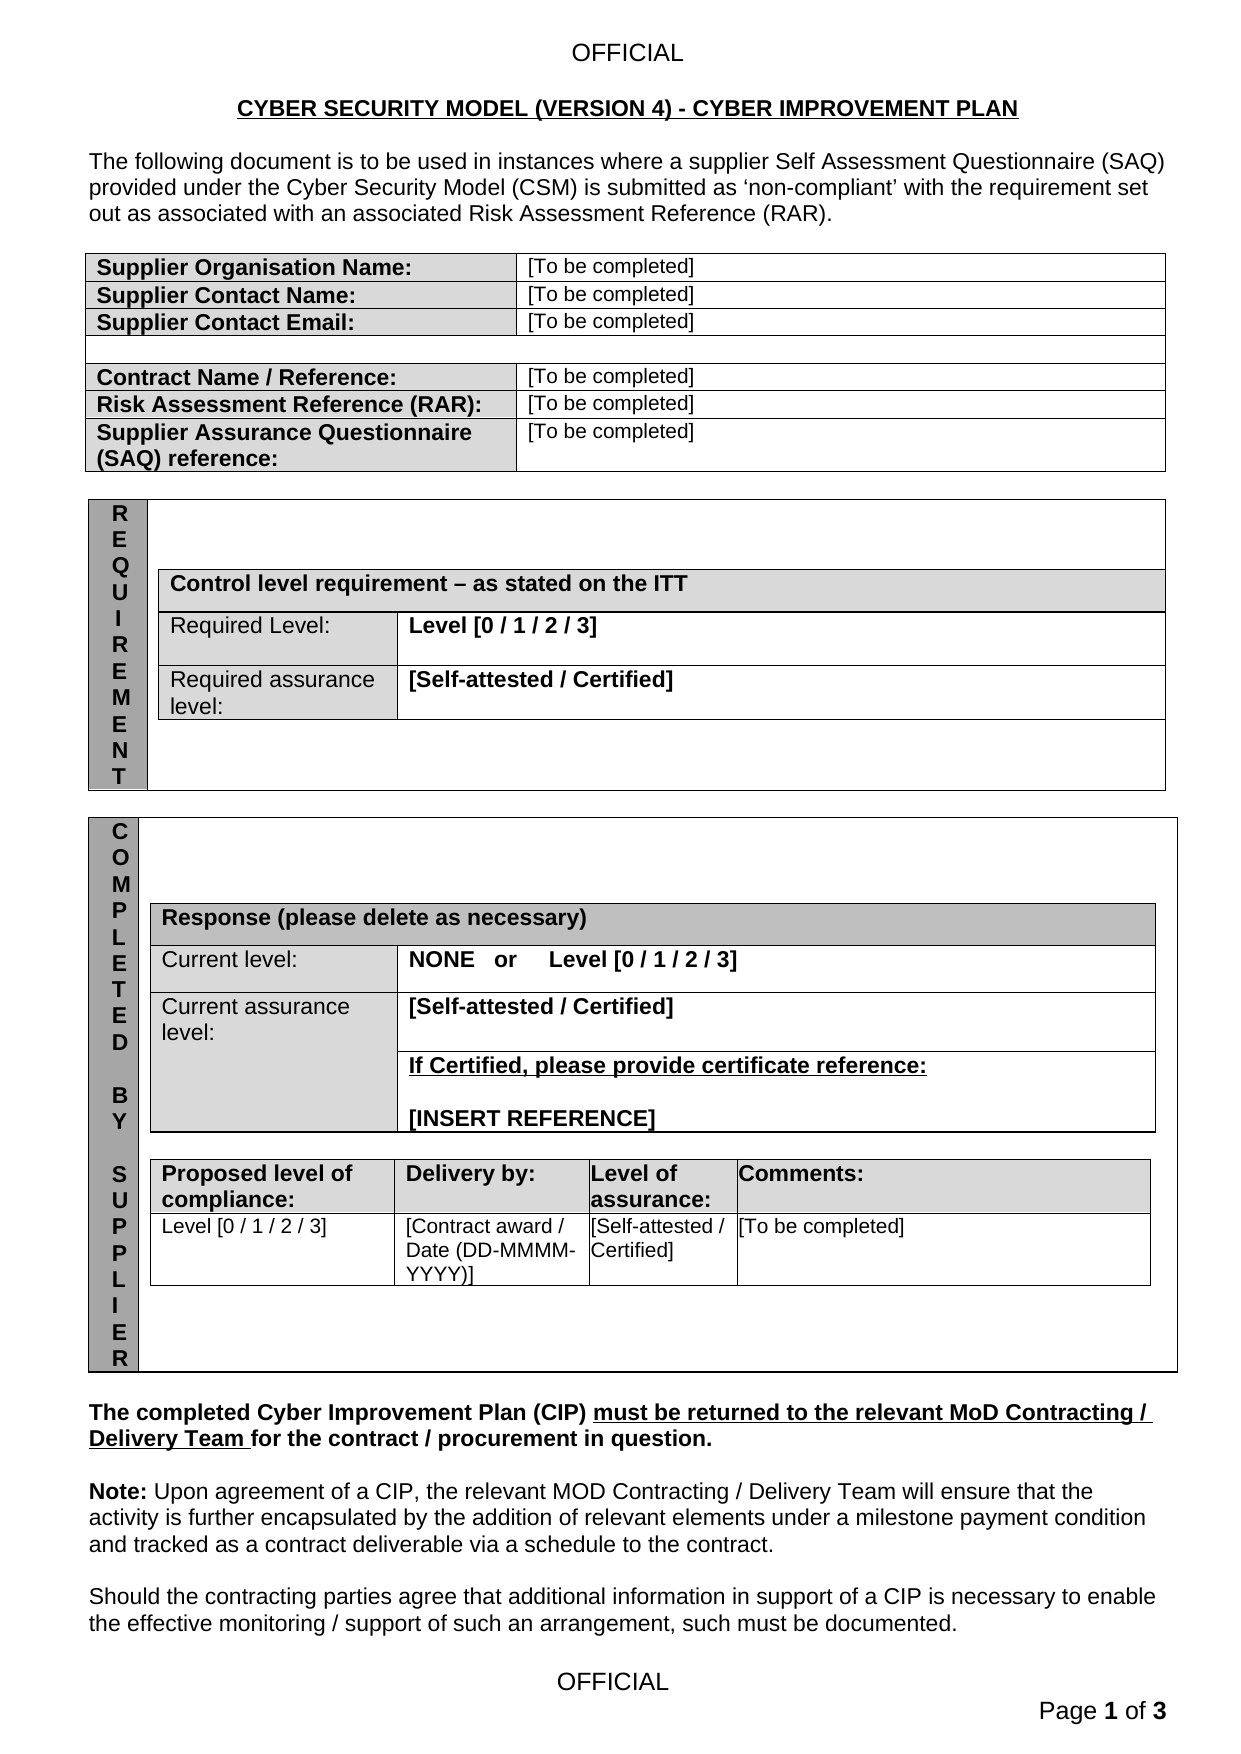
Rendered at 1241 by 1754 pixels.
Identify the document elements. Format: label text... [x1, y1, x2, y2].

table_header [To be completed] [517, 254, 1165, 281]
text Should the contracting parties agree that additional information in support of a CIP is necessary to enable the effective monitoring / support of such an arrangement, such must be documented. [89, 1583, 1167, 1636]
table_cell If Certified, please provide certificate reference: [INSERT REFERENCE] [398, 1052, 1155, 1131]
text The completed Cyber Improvement Plan (CIP) must be returned to the relevant MoD Contracting / Delivery Team for the contract / procurement in question. [89, 1399, 1167, 1452]
table_cell Required assurance level: [159, 666, 397, 719]
table_header Control level requirement – as stated on the ITT [159, 570, 1165, 611]
table_cell NONE or Level [0 / 1 / 2 / 3] [398, 946, 1155, 992]
table_header COMPLETED BY SUPPLIER [89, 818, 138, 1371]
table_header [139, 818, 1177, 1371]
table_cell Level [0 / 1 / 2 / 3] [398, 613, 1165, 665]
table_header Response (please delete as necessary) [151, 904, 1155, 945]
table_cell [Self-attested / Certified] [398, 993, 1155, 1051]
table_cell [Self-attested / Certified] [398, 666, 1165, 719]
table_header Comments: [738, 1160, 1150, 1212]
table_header Proposed level of compliance: [151, 1160, 394, 1212]
table_cell Risk Assessment Reference (RAR): [86, 391, 516, 417]
table_cell [To be completed] [517, 419, 1165, 471]
table_cell Supplier Assurance Questionnaire (SAQ) reference: [86, 419, 516, 471]
table_header Level of assurance: [590, 1160, 737, 1212]
text The following document is to be used in instances where a supplier Self Assessment Questionnaire (SAQ) provided under the Cyber Security Model (CSM) is submitted as ‘non-compliant’ with the requirement set out as associated with an associated Risk Assessment Reference (RAR). [89, 148, 1167, 227]
table_cell Current assurance level: [151, 993, 397, 1131]
table_cell [Contract award / Date (DD-MMMM-YYYY)] [395, 1214, 589, 1285]
table_cell [Self-attested / Certified] [590, 1214, 737, 1285]
table_cell Contract Name / Reference: [86, 364, 516, 390]
table_header Supplier Organisation Name: [86, 254, 516, 281]
table_cell [To be completed] [738, 1214, 1150, 1285]
table_cell [86, 336, 1165, 363]
table_cell [To be completed] [517, 282, 1165, 308]
table_cell Supplier Contact Email: [86, 309, 516, 335]
text Note: Upon agreement of a CIP, the relevant MOD Contracting / Delivery Team will ensure that the activity is further encapsulated by the addition of relevant elements under a milestone payment condition and tracked as a contract deliverable via a schedule to the contract. [89, 1478, 1167, 1557]
table_header [148, 500, 1165, 789]
table_header Delivery by: [395, 1160, 589, 1212]
table_cell Current level: [151, 946, 397, 992]
table_cell Level [0 / 1 / 2 / 3] [151, 1214, 394, 1285]
table_cell Supplier Contact Name: [86, 282, 516, 308]
table_cell [To be completed] [517, 391, 1165, 417]
table_header REQUIREMENT [89, 500, 147, 789]
table_cell [To be completed] [517, 309, 1165, 335]
text CYBER SECURITY MODEL (VERSION 4) - CYBER IMPROVEMENT PLAN [89, 95, 1167, 121]
table_cell [To be completed] [517, 364, 1165, 390]
table_cell Required Level: [159, 613, 397, 665]
